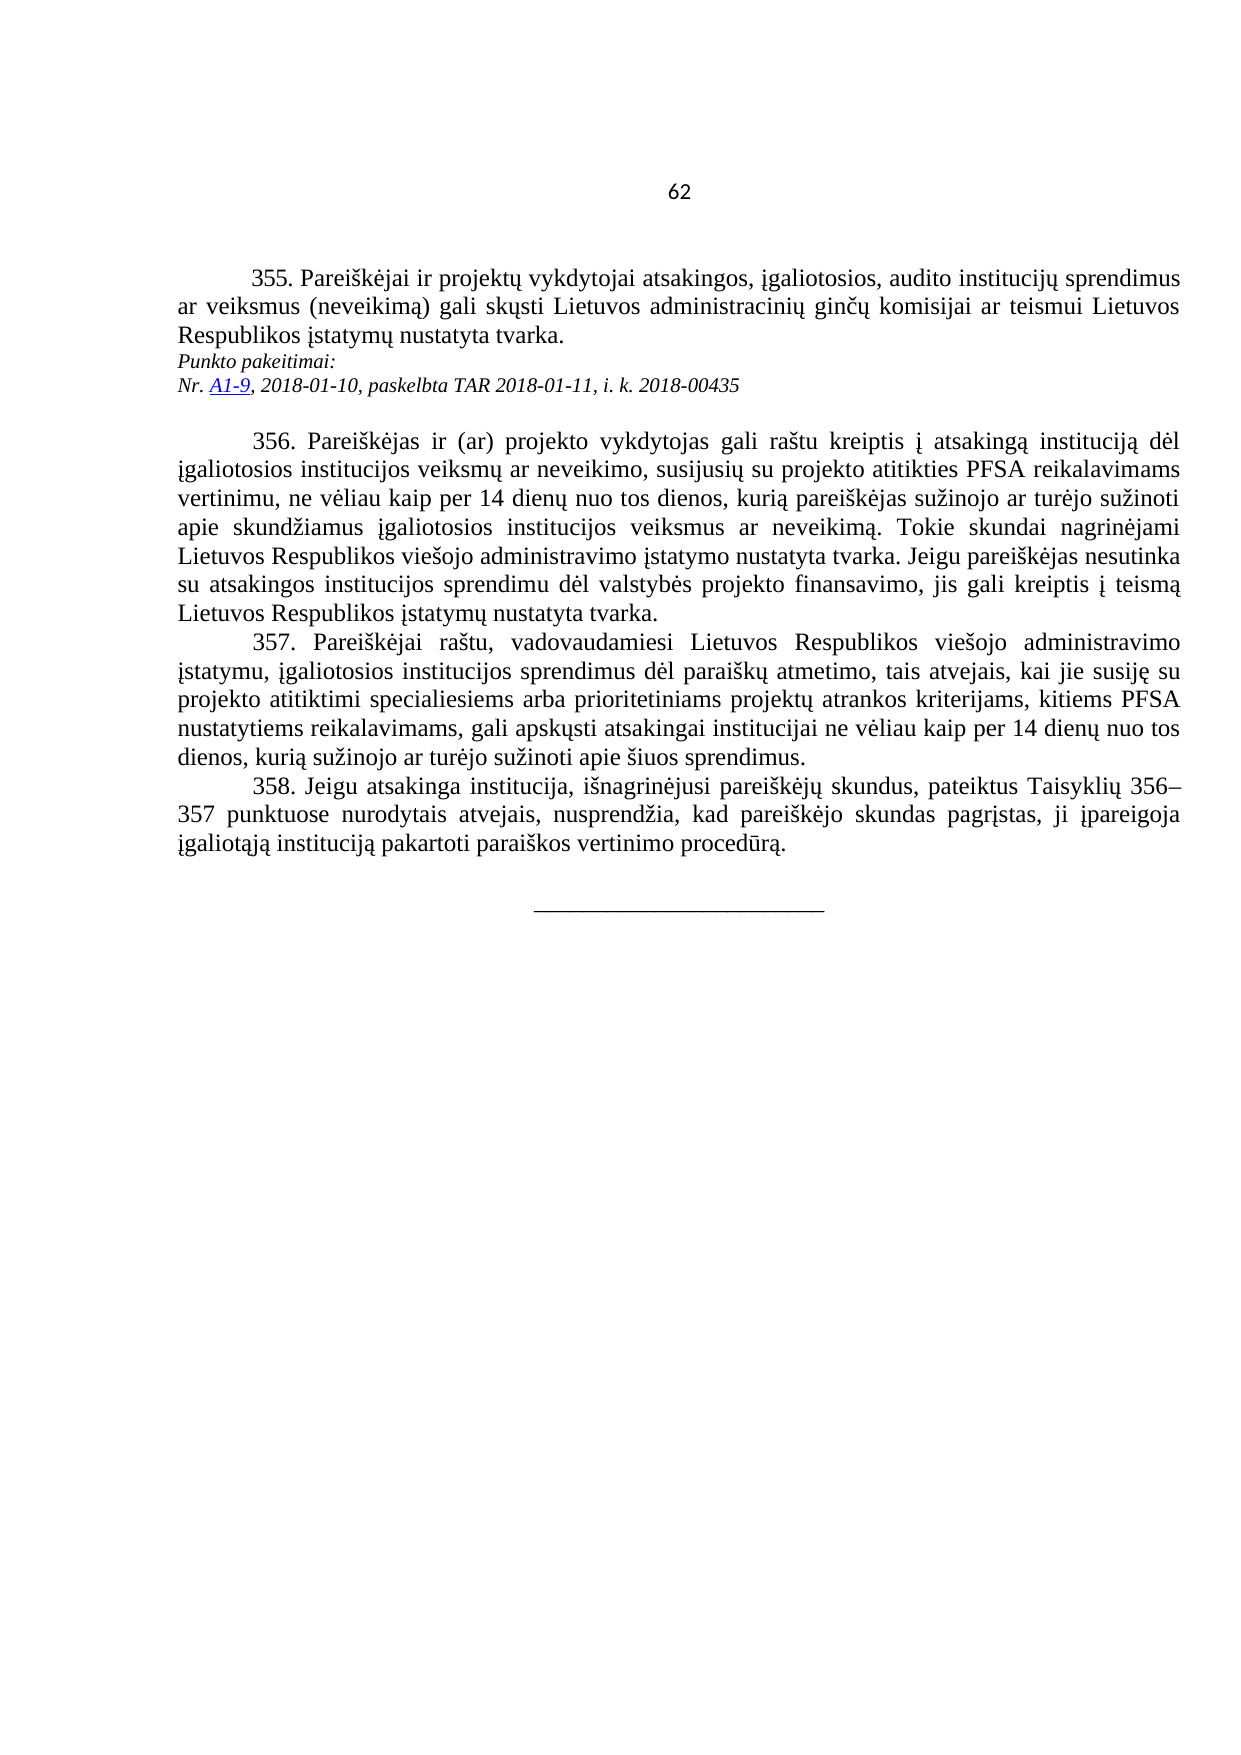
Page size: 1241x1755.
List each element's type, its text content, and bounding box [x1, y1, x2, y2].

text Nr. A1-9, 2018-01-10, paskelbta TAR 2018-01-11, i. k. 2018-00435 [177, 373, 1181, 397]
text ________________________ [177, 886, 1181, 914]
text 355. Pareiškėjai ir projektų vykdytojai atsakingos, įgaliotosios, audito institucijų sprendimus ar veiksmus (neveikimą) gali skųsti Lietuvos administracinių ginčų komisijai ar teismui Lietuvos Respublikos įstatymų nustatyta tvarka. [177, 263, 1181, 349]
text 358. Jeigu atsakinga institucija, išnagrinėjusi pareiškėjų skundus, pateiktus Taisyklių 356–357 punktuose nurodytais atvejais, nusprendžia, kad pareiškėjo skundas pagrįstas, ji įpareigoja įgaliotąją instituciją pakartoti paraiškos vertinimo procedūrą. [177, 771, 1181, 857]
text Punkto pakeitimai: [177, 349, 1181, 373]
text 357. Pareiškėjai raštu, vadovaudamiesi Lietuvos Respublikos viešojo administravimo įstatymu, įgaliotosios institucijos sprendimus dėl paraiškų atmetimo, tais atvejais, kai jie susiję su projekto atitiktimi specialiesiems arba prioritetiniams projektų atrankos kriterijams, kitiems PFSA nustatytiems reikalavimams, gali apskųsti atsakingai institucijai ne vėliau kaip per 14 dienų nuo tos dienos, kurią sužinojo ar turėjo sužinoti apie šiuos sprendimus. [177, 627, 1181, 771]
text 356. Pareiškėjas ir (ar) projekto vykdytojas gali raštu kreiptis į atsakingą instituciją dėl įgaliotosios institucijos veiksmų ar neveikimo, susijusių su projekto atitikties PFSA reikalavimams vertinimu, ne vėliau kaip per 14 dienų nuo tos dienos, kurią pareiškėjas sužinojo ar turėjo sužinoti apie skundžiamus įgaliotosios institucijos veiksmus ar neveikimą. Tokie skundai nagrinėjami Lietuvos Respublikos viešojo administravimo įstatymo nustatyta tvarka. Jeigu pareiškėjas nesutinka su atsakingos institucijos sprendimu dėl valstybės projekto finansavimo, jis gali kreiptis į teismą Lietuvos Respublikos įstatymų nustatyta tvarka. [177, 426, 1181, 627]
